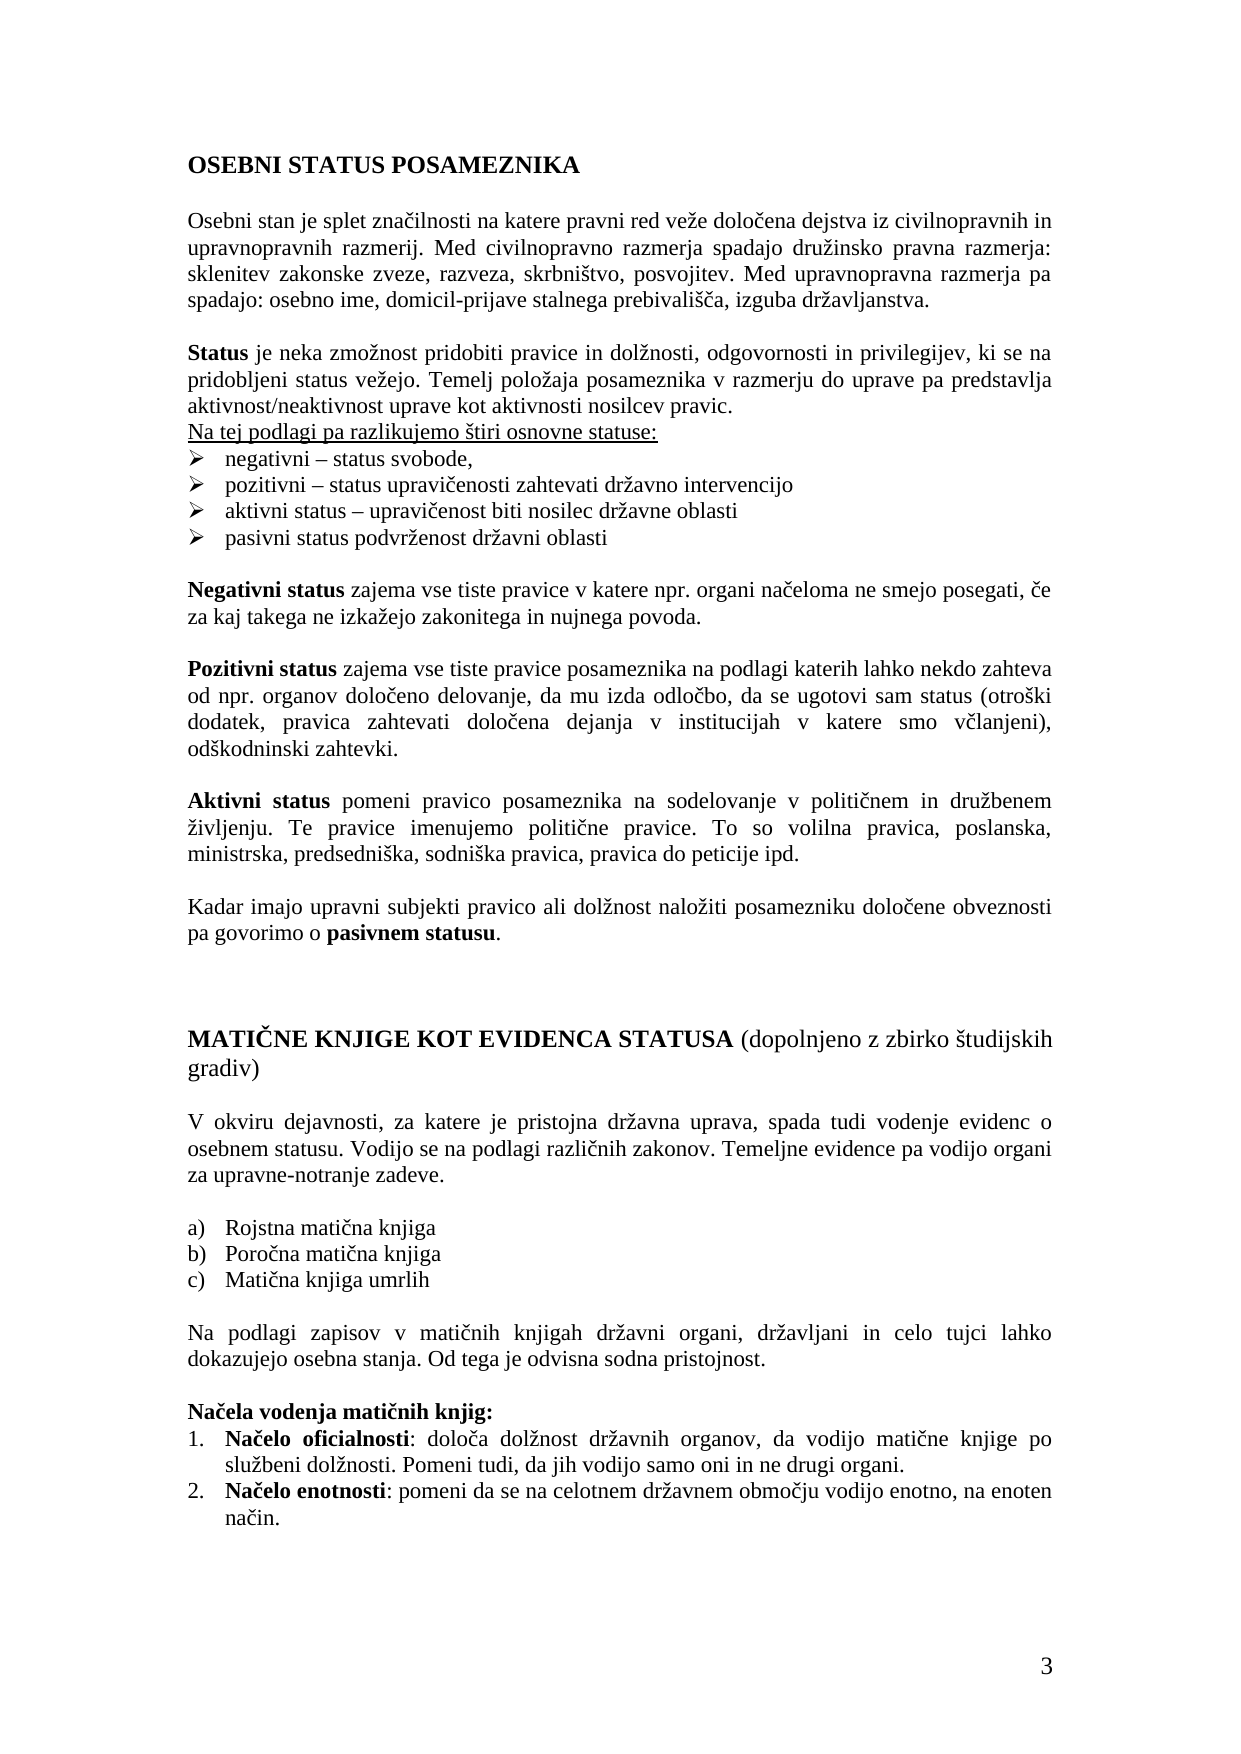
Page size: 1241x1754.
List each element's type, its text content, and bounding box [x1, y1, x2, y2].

text Pozitivni status zajema vse tiste pravice posameznika na podlagi katerih lahko nekdo zahteva od npr. organov določeno delovanje, da mu izda odločbo, da se ugotovi sam status (otroški dodatek, pravica zahtevati določena dejanja v institucijah v katere smo včlanjeni), odškodninski zahtevki. [187, 656, 1053, 761]
text Na podlagi zapisov v matičnih knjigah državni organi, državljani in celo tujci lahko dokazujejo osebna stanja. Od tega je odvisna sodna pristojnost. [187, 1319, 1053, 1372]
list Načelo enotnosti: pomeni da se na celotnem državnem območju vodijo enotno, na enoten način. [187, 1477, 1053, 1530]
list Matična knjiga umrlih [187, 1266, 1053, 1293]
list pasivni status podvrženost državni oblasti [187, 524, 1053, 550]
text Načela vodenja matičnih knjig: [187, 1398, 1053, 1424]
text Na tej podlagi pa razlikujemo štiri osnovne statuse: [187, 418, 1053, 445]
list Poročna matična knjiga [187, 1240, 1053, 1266]
text Status je neka zmožnost pridobiti pravice in dolžnosti, odgovornosti in privilegijev, ki se na pridobljeni status vežejo. Temelj položaja posameznika v razmerju do uprave pa predstavlja aktivnost/neaktivnost uprave kot aktivnosti nosilcev pravic. [187, 339, 1053, 418]
text MATIČNE KNJIGE KOT EVIDENCA STATUSA (dopolnjeno z zbirko študijskih gradiv) [187, 1024, 1053, 1082]
list negativni – status svobode, [187, 445, 1053, 471]
text Kadar imajo upravni subjekti pravico ali dolžnost naložiti posamezniku določene obveznosti pa govorimo o pasivnem statusu. [187, 893, 1053, 945]
text OSEBNI STATUS POSAMEZNIKA [187, 150, 1053, 179]
list aktivni status – upravičenost biti nosilec državne oblasti [187, 497, 1053, 524]
list Načelo oficialnosti: določa dolžnost državnih organov, da vodijo matične knjige po službeni dolžnosti. Pomeni tudi, da jih vodijo samo oni in ne drugi organi. [187, 1424, 1053, 1477]
text Negativni status zajema vse tiste pravice v katere npr. organi načeloma ne smejo posegati, če za kaj takega ne izkažejo zakonitega in nujnega povoda. [187, 576, 1053, 629]
text V okviru dejavnosti, za katere je pristojna državna uprava, spada tudi vodenje evidenc o osebnem statusu. Vodijo se na podlagi različnih zakonov. Temeljne evidence pa vodijo organi za upravne-notranje zadeve. [187, 1108, 1053, 1187]
text Aktivni status pomeni pravico posameznika na sodelovanje v političnem in družbenem življenju. Te pravice imenujemo politične pravice. To so volilna pravica, poslanska, ministrska, predsedniška, sodniška pravica, pravica do peticije ipd. [187, 787, 1053, 866]
list Rojstna matična knjiga [187, 1214, 1053, 1240]
text Osebni stan je splet značilnosti na katere pravni red veže določena dejstva iz civilnopravnih in upravnopravnih razmerij. Med civilnopravno razmerja spadajo družinsko pravna razmerja: sklenitev zakonske zveze, razveza, skrbništvo, posvojitev. Med upravnopravna razmerja pa spadajo: osebno ime, domicil-prijave stalnega prebivališča, izguba državljanstva. [187, 207, 1053, 313]
list pozitivni – status upravičenosti zahtevati državno intervencijo [187, 471, 1053, 497]
